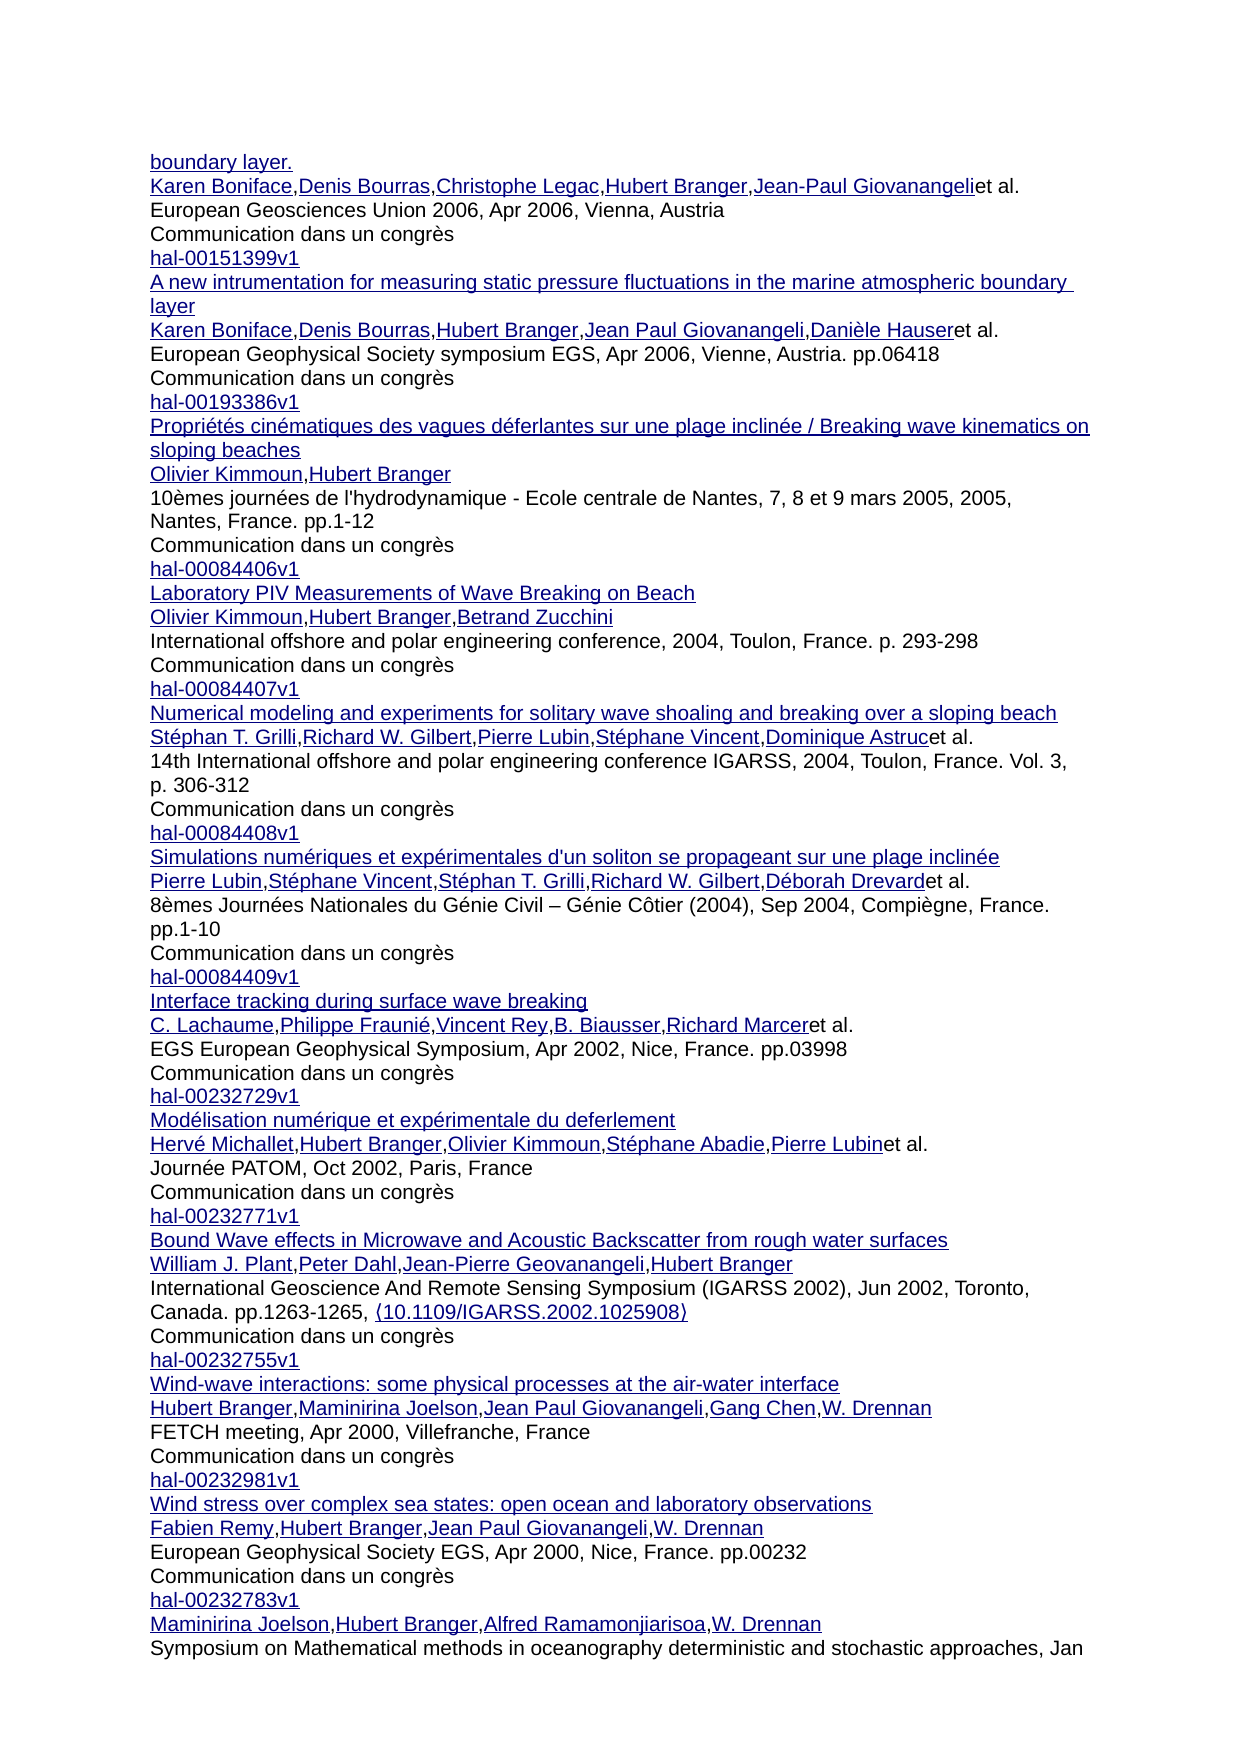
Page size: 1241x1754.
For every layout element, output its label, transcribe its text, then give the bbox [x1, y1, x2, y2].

table_cell sloping beaches Olivier Kimmoun,Hubert Branger 10èmes journées de l'hydrodynamique - Ecole centrale de Nantes, 7, 8 et 9 mars 2005, 2005, Nantes, France. pp.1-12 Communication dans un congrès hal-00084406v1 [150, 436, 1090, 581]
table_cell Propriétés cinématiques des vagues déferlantes sur une plage inclinée / Breaking wave kinematics on [150, 414, 1090, 434]
table_cell A new instrumentation for measuring atmospheric pressure fluctuations in the marine atmospheric boundary layer. Karen Boniface,Denis Bourras,Christophe Legac,Hubert Branger,Jean-Paul Giovanangeliet al. European Geosciences Union 2006, Apr 2006, Vienna, Austria Communication dans un congrès hal-00151399v1 [150, 150, 1090, 270]
table_cell Modélisation numérique et expérimentale du deferlement Hervé Michallet,Hubert Branger,Olivier Kimmoun,Stéphane Abadie,Pierre Lubinet al. Journée PATOM, Oct 2002, Paris, France Communication dans un congrès hal-00232771v1 [150, 1108, 1090, 1228]
table_cell Simulations numériques et expérimentales d'un soliton se propageant sur une plage inclinée Pierre Lubin,Stéphane Vincent,Stéphan T. Grilli,Richard W. Gilbert,Déborah Drevardet al. 8èmes Journées Nationales du Génie Civil – Génie Côtier (2004), Sep 2004, Compiègne, France. pp.1-10 Communication dans un congrès hal-00084409v1 [150, 845, 1090, 988]
table_cell Laboratory PIV Measurements of Wave Breaking on Beach Olivier Kimmoun,Hubert Branger,Betrand Zucchini International offshore and polar engineering conference, 2004, Toulon, France. p. 293-298 Communication dans un congrès hal-00084407v1 [150, 581, 1090, 701]
table_cell Wind-wave interactions: some physical processes at the air-water interface Hubert Branger,Maminirina Joelson,Jean Paul Giovanangeli,Gang Chen,W. Drennan FETCH meeting, Apr 2000, Villefranche, France Communication dans un congrès hal-00232981v1 [150, 1372, 1090, 1492]
table_cell Wind stress over complex sea states: open ocean and laboratory observations Fabien Remy,Hubert Branger,Jean Paul Giovanangeli,W. Drennan European Geophysical Society EGS, Apr 2000, Nice, France. pp.00232 Communication dans un congrès hal-00232783v1 [150, 1492, 1090, 1611]
table_cell Bound Wave effects in Microwave and Acoustic Backscatter from rough water surfaces William J. Plant,Peter Dahl,Jean-Pierre Geovanangeli,Hubert Branger International Geoscience And Remote Sensing Symposium (IGARSS 2002), Jun 2002, Toronto, Canada. pp.1263-1265, ⟨10.1109/IGARSS.2002.1025908⟩ Communication dans un congrès hal-00232755v1 [150, 1228, 1090, 1372]
table_cell Numerical modeling and experiments for solitary wave shoaling and breaking over a sloping beach Stéphan T. Grilli,Richard W. Gilbert,Pierre Lubin,Stéphane Vincent,Dominique Astrucet al. 14th International offshore and polar engineering conference IGARSS, 2004, Toulon, France. Vol. 3, p. 306-312 Communication dans un congrès hal-00084408v1 [150, 701, 1090, 845]
table_cell Interface tracking during surface wave breaking C. Lachaume,Philippe Fraunié,Vincent Rey,B. Biausser,Richard Marceret al. EGS European Geophysical Symposium, Apr 2002, Nice, France. pp.03998 Communication dans un congrès hal-00232729v1 [150, 989, 1090, 1108]
table_cell Identification of non linear processes related with surface waves Maminirina Joelson,Hubert Branger,Alfred Ramamonjiarisoa,W. Drennan Symposium on Mathematical methods in oceanography deterministic and stochastic approaches, Jan 2000, Marseille, France Communication dans un congrès hal-00232803v1 [150, 1611, 1090, 1659]
table_cell A new intrumentation for measuring static pressure fluctuations in the marine atmospheric boundary layer Karen Boniface,Denis Bourras,Hubert Branger,Jean Paul Giovanangeli,Danièle Hauseret al. European Geophysical Society symposium EGS, Apr 2006, Vienne, Austria. pp.06418 Communication dans un congrès hal-00193386v1 [150, 270, 1090, 413]
